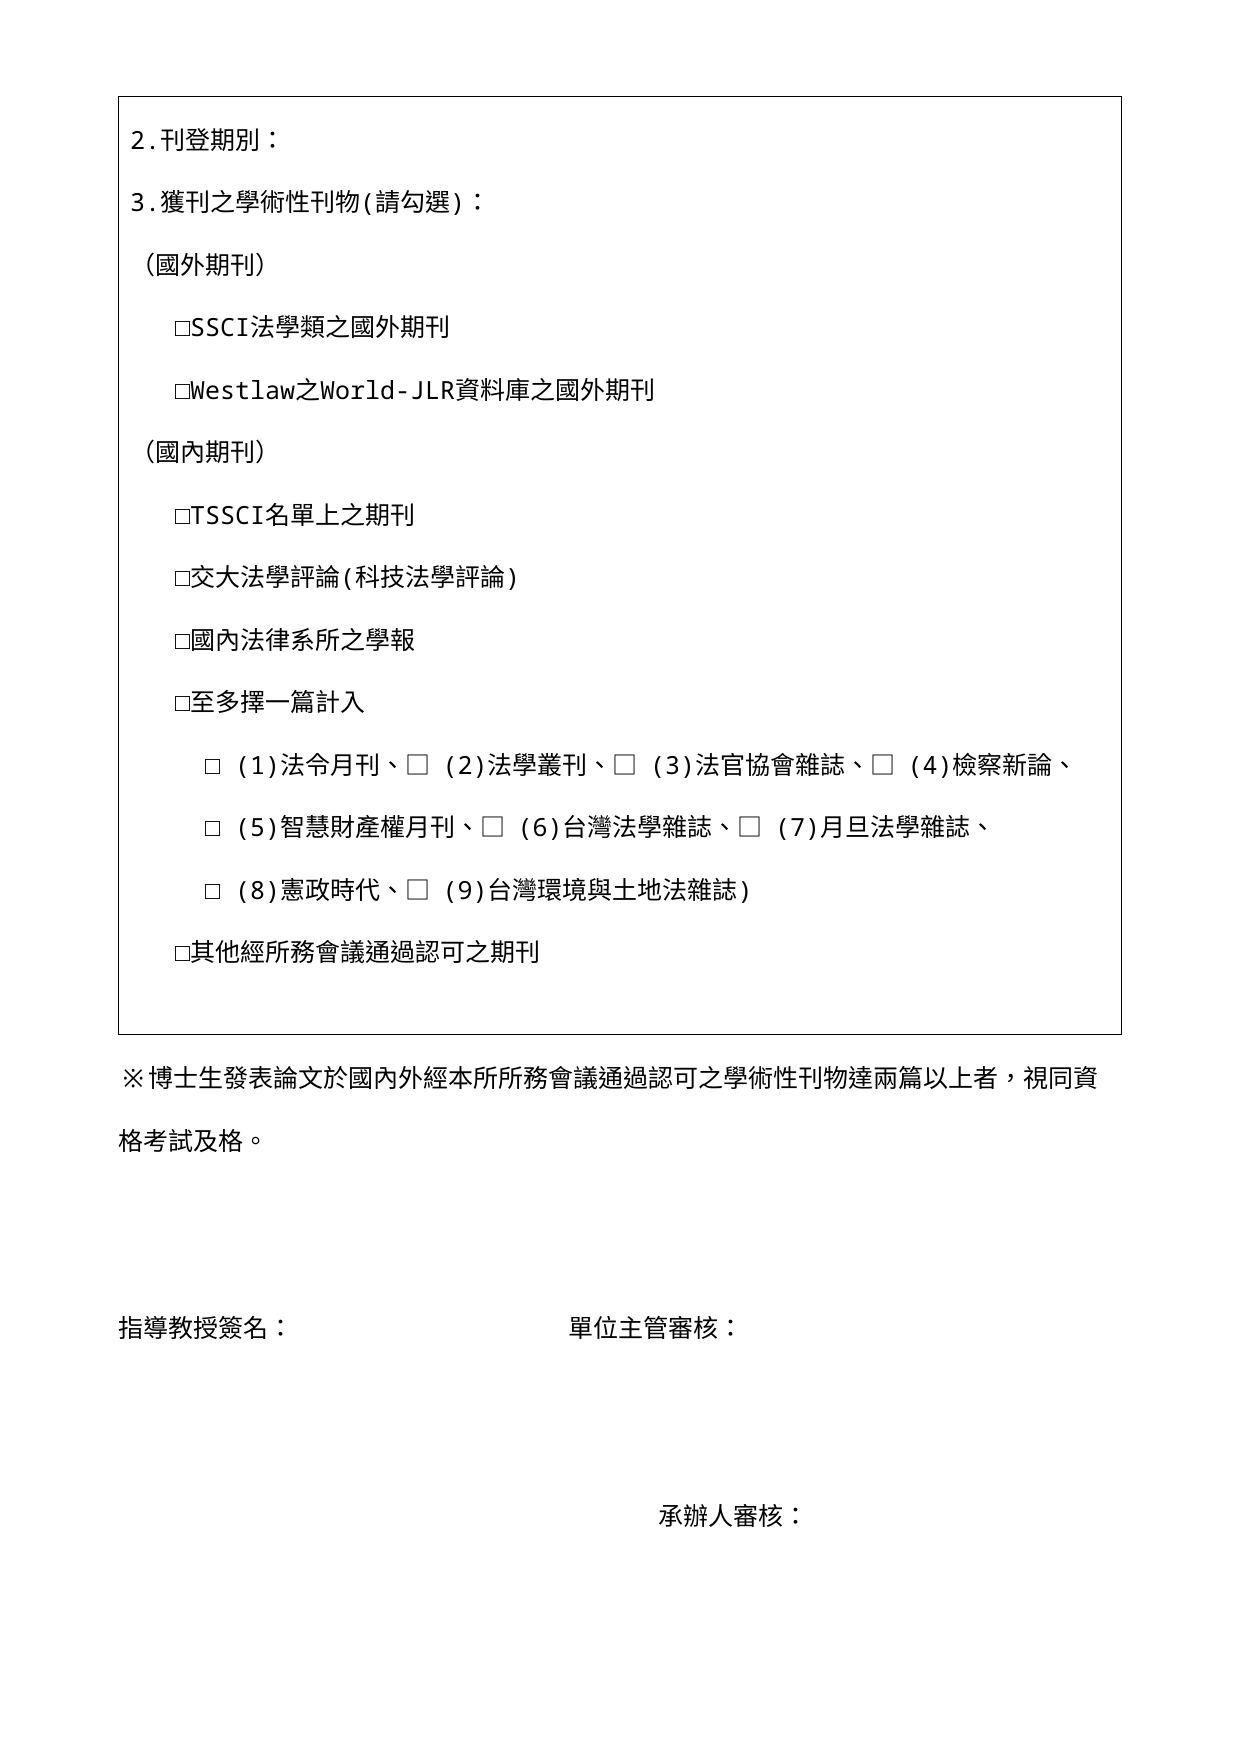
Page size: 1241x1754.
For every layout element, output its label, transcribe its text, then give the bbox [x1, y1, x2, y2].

text 承辦人審核： [118, 1473, 1122, 1535]
table_cell 2.刊登期別： 3.獲刊之學術性刊物(請勾選)： （國外期刊） □SSCI法學類之國外期刊 □Westlaw之World-JLR資料庫之國外期刊 （國內期刊） □TSSCI名單上之期刊 □交大法學評論(科技法學評論) □國內法律系所之學報 □至多擇一篇計入 □ (1)法令月刊、□ (2)法學叢刊、□ (3)法官協會雜誌、□ (4)檢察新論、 □ (5)智慧財產權月刊、□ (6)台灣法學雜誌、□ (7)月旦法學雜誌、 □ (8)憲政時代、□ (9)台灣環境與土地法雜誌) □其他經所務會議通過認可之期刊 [119, 97, 1121, 1034]
text 指導教授簽名： 單位主管審核： [118, 1285, 1122, 1348]
text ※博士生發表論文於國內外經本所所務會議通過認可之學術性刊物達兩篇以上者，視同資格考試及格。 [118, 1035, 1122, 1160]
